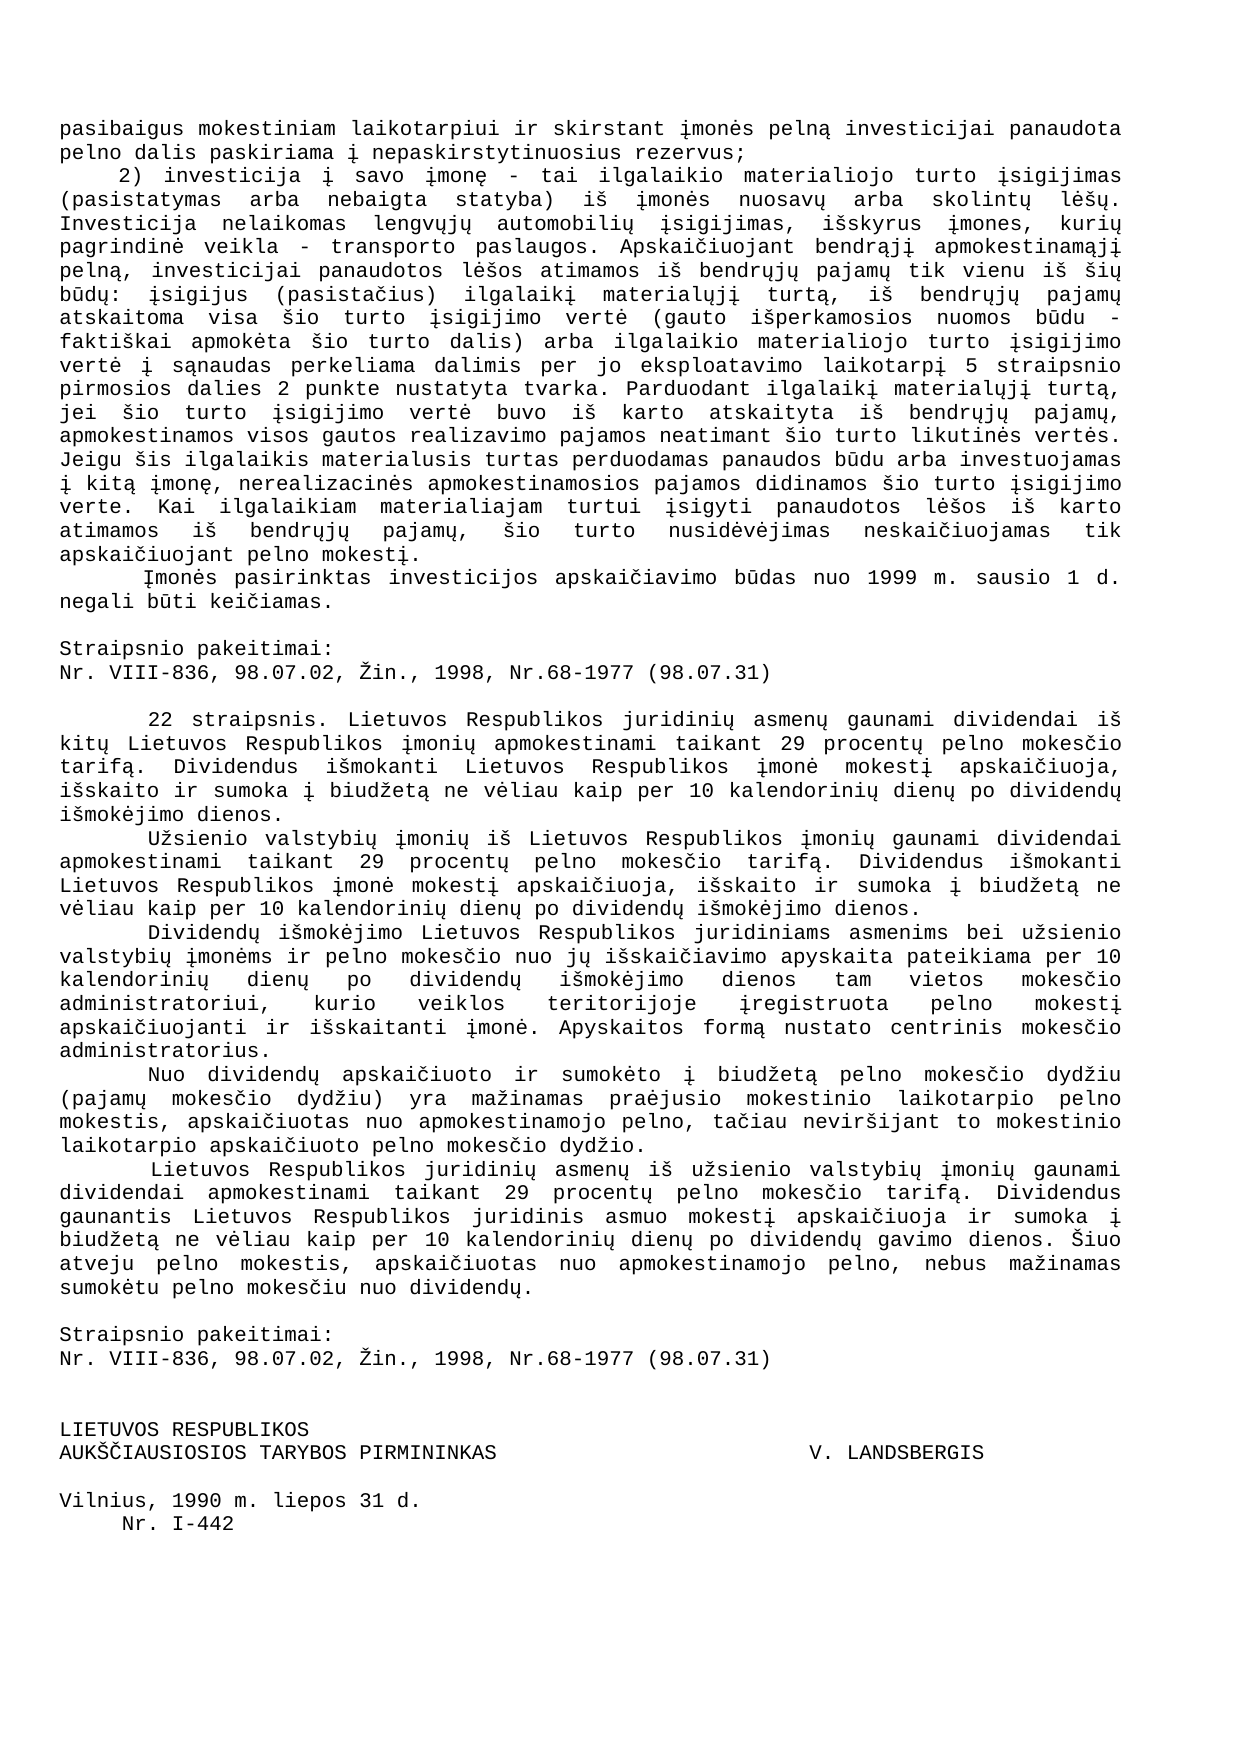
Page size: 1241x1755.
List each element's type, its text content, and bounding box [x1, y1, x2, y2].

text Straipsnio pakeitimai: [59, 1324, 1122, 1348]
text Nuo dividendų apskaičiuoto ir sumokėto į biudžetą pelno mokesčio dydžiu (pajamų mokesčio dydžiu) yra mažinamas praėjusio mokestinio laikotarpio pelno mokestis, apskaičiuotas nuo apmokestinamojo pelno, tačiau neviršijant to mokestinio laikotarpio apskaičiuoto pelno mokesčio dydžio. [59, 1064, 1122, 1158]
text Nr. VIII-836, 98.07.02, Žin., 1998, Nr.68-1977 (98.07.31) [59, 662, 1122, 686]
text Užsienio valstybių įmonių iš Lietuvos Respublikos įmonių gaunami dividendai apmokestinami taikant 29 procentų pelno mokesčio tarifą. Dividendus išmokanti Lietuvos Respublikos įmonė mokestį apskaičiuoja, išskaito ir sumoka į biudžetą ne vėliau kaip per 10 kalendorinių dienų po dividendų išmokėjimo dienos. [59, 827, 1122, 922]
text Dividendų išmokėjimo Lietuvos Respublikos juridiniams asmenims bei užsienio valstybių įmonėms ir pelno mokesčio nuo jų išskaičiavimo apyskaita pateikiama per 10 kalendorinių dienų po dividendų išmokėjimo dienos tam vietos mokesčio administratoriui, kurio veiklos teritorijoje įregistruota pelno mokestį apskaičiuojanti ir išskaitanti įmonė. Apyskaitos formą nustato centrinis mokesčio administratorius. [59, 922, 1122, 1064]
text 2) investicija į savo įmonę - tai ilgalaikio materialiojo turto įsigijimas (pasistatymas arba nebaigta statyba) iš įmonės nuosavų arba skolintų lėšų. Investicija nelaikomas lengvųjų automobilių įsigijimas, išskyrus įmones, kurių pagrindinė veikla - transporto paslaugos. Apskaičiuojant bendrąjį apmokestinamąjį pelną, investicijai panaudotos lėšos atimamos iš bendrųjų pajamų tik vienu iš šių būdų: įsigijus (pasistačius) ilgalaikį materialųjį turtą, iš bendrųjų pajamų atskaitoma visa šio turto įsigijimo vertė (gauto išperkamosios nuomos būdu - faktiškai apmokėta šio turto dalis) arba ilgalaikio materialiojo turto įsigijimo vertė į sąnaudas perkeliama dalimis per jo eksploatavimo laikotarpį 5 straipsnio pirmosios dalies 2 punkte nustatyta tvarka. Parduodant ilgalaikį materialųjį turtą, jei šio turto įsigijimo vertė buvo iš karto atskaityta iš bendrųjų pajamų, apmokestinamos visos gautos realizavimo pajamos neatimant šio turto likutinės vertės. Jeigu šis ilgalaikis materialusis turtas perduodamas panaudos būdu arba investuojamas į kitą įmonę, nerealizacinės apmokestinamosios pajamos didinamos šio turto įsigijimo verte. Kai ilgalaikiam materialiajam turtui įsigyti panaudotos lėšos iš karto atimamos iš bendrųjų pajamų, šio turto nusidėvėjimas neskaičiuojamas tik apskaičiuojant pelno mokestį. [59, 165, 1122, 567]
text AUKŠČIAUSIOSIOS TARYBOS PIRMININKAS V. LANDSBERGIS [59, 1442, 1122, 1466]
text Straipsnio pakeitimai: [59, 638, 1122, 662]
text Įmonės pasirinktas investicijos apskaičiavimo būdas nuo 1999 m. sausio 1 d. negali būti keičiamas. [59, 567, 1122, 615]
text pasibaigus mokestiniam laikotarpiui ir skirstant įmonės pelną investicijai panaudota pelno dalis paskiriama į nepaskirstytinuosius rezervus; [59, 118, 1122, 165]
text LIETUVOS RESPUBLIKOS [59, 1419, 1122, 1442]
text 22 straipsnis. Lietuvos Respublikos juridinių asmenų gaunami dividendai iš kitų Lietuvos Respublikos įmonių apmokestinami taikant 29 procentų pelno mokesčio tarifą. Dividendus išmokanti Lietuvos Respublikos įmonė mokestį apskaičiuoja, išskaito ir sumoka į biudžetą ne vėliau kaip per 10 kalendorinių dienų po dividendų išmokėjimo dienos. [59, 709, 1122, 827]
text Nr. I-442 [59, 1513, 1122, 1537]
text Nr. VIII-836, 98.07.02, Žin., 1998, Nr.68-1977 (98.07.31) [59, 1348, 1122, 1371]
text Lietuvos Respublikos juridinių asmenų iš užsienio valstybių įmonių gaunami dividendai apmokestinami taikant 29 procentų pelno mokesčio tarifą. Dividendus gaunantis Lietuvos Respublikos juridinis asmuo mokestį apskaičiuoja ir sumoka į biudžetą ne vėliau kaip per 10 kalendorinių dienų po dividendų gavimo dienos. Šiuo atveju pelno mokestis, apskaičiuotas nuo apmokestinamojo pelno, nebus mažinamas sumokėtu pelno mokesčiu nuo dividendų. [59, 1158, 1122, 1300]
text Vilnius, 1990 m. liepos 31 d. [59, 1489, 1122, 1513]
